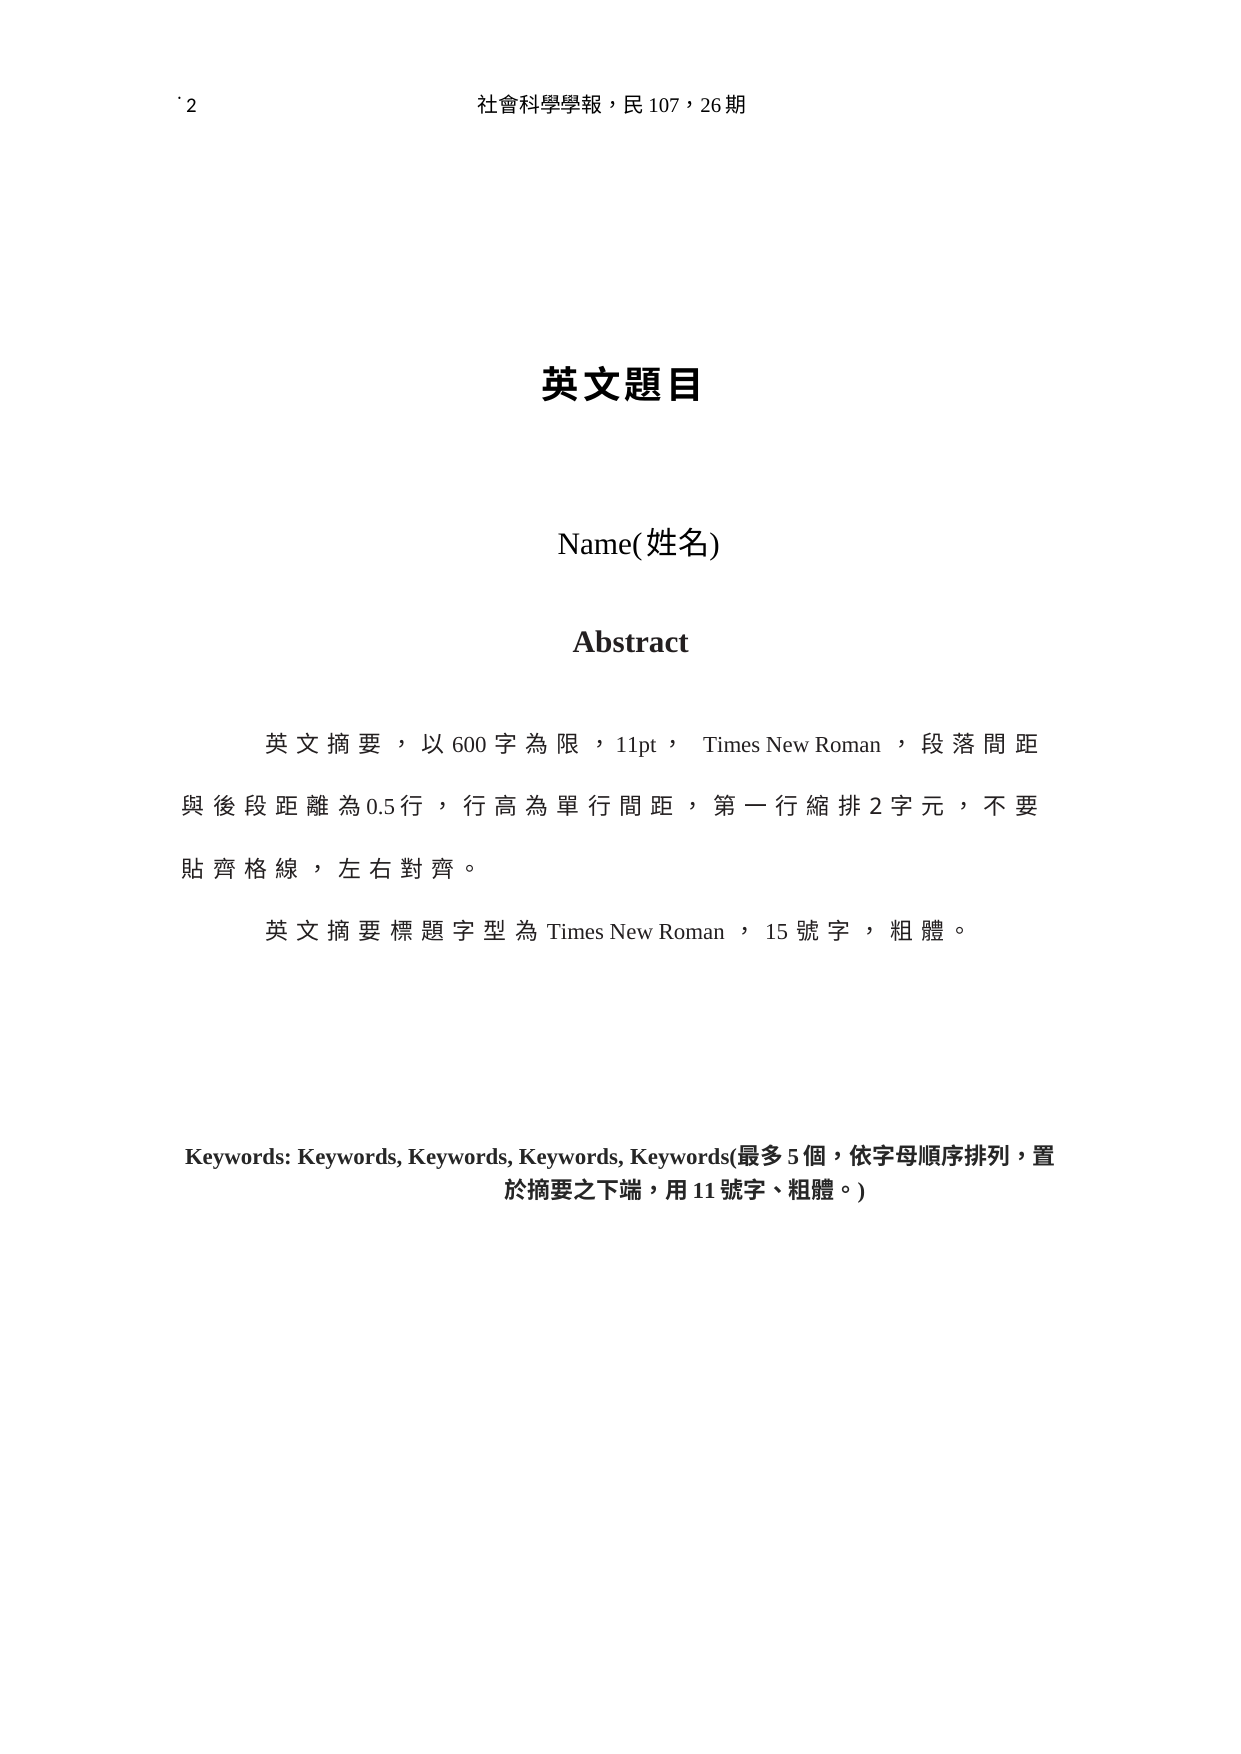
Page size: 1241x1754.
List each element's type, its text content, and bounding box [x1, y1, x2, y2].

text Keywords: Keywords, Keywords, Keywords, Keywords(最多5個，依字母順序排列，置於摘要之下端，用11號字、粗體。) [177, 1138, 1063, 1205]
text 英文摘要標題字型為Times New Roman，15號字，粗體。 [177, 888, 1063, 951]
text Abstract [549, 600, 708, 662]
text 英文題目 [193, 341, 1047, 403]
text 英文摘要，以600字為限，11pt， Times New Roman，段落間距與後段距離為0.5行，行高為單行間距，第一行縮排2字元，不要貼齊格線，左右對齊。 [177, 701, 1063, 888]
text Name(姓名) [482, 499, 782, 562]
